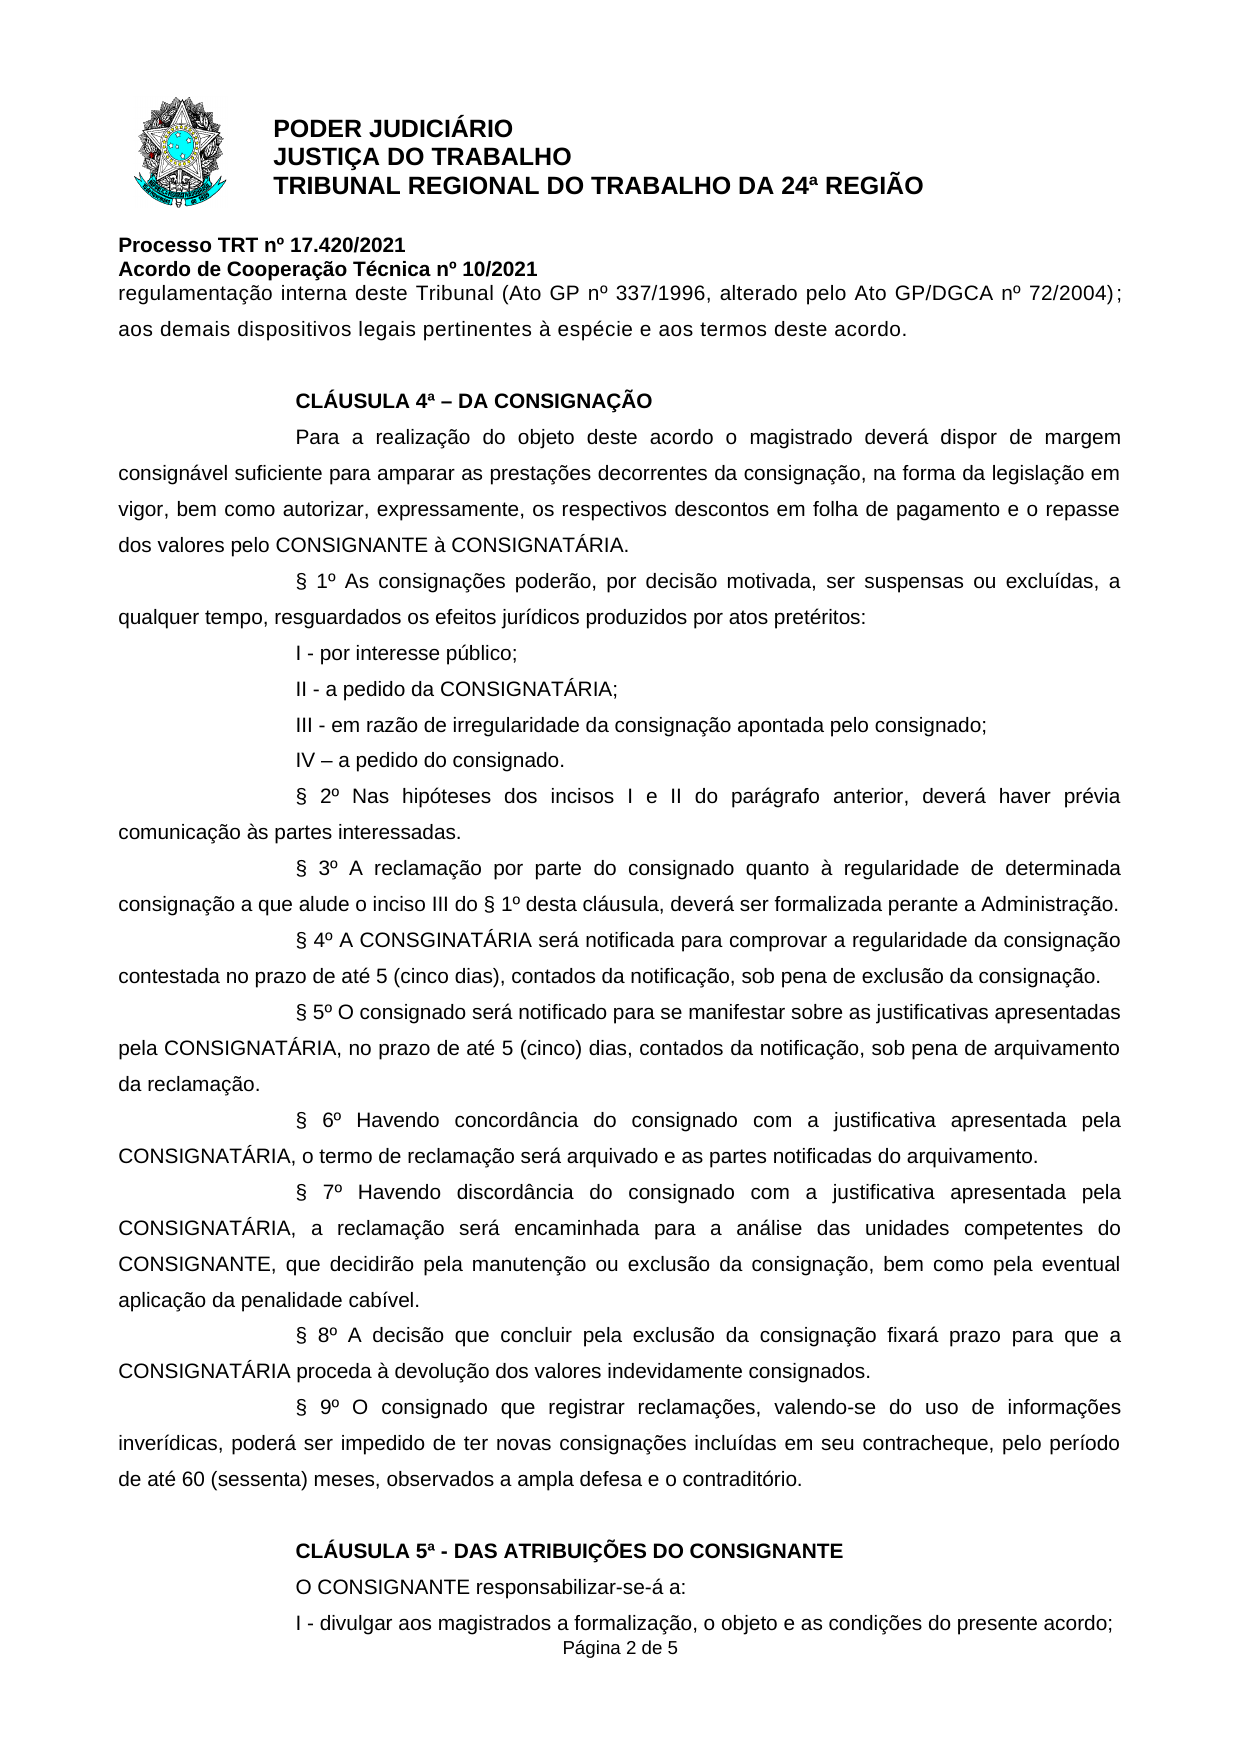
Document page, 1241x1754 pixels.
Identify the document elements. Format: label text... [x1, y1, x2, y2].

text § 2º Nas hipóteses dos incisos I e II do parágrafo anterior, deverá haver prévia comunicação às partes interessadas. [118, 784, 1122, 844]
text § 3º A reclamação por parte do consignado quanto à regularidade de determinada consignação a que alude o inciso III do § 1º desta cláusula, deverá ser formalizada perante a Administração. [118, 856, 1122, 916]
text I - divulgar aos magistrados a formalização, o objeto e as condições do presente acordo; [118, 1611, 1122, 1635]
text regulamentação interna deste Tribunal (Ato GP nº 337/1996, alterado pelo Ato GP/DGCA nº 72/2004); aos demais dispositivos legais pertinentes à espécie e aos termos deste acordo. [118, 281, 1122, 341]
text I - por interesse público; [118, 641, 1122, 664]
text § 6º Havendo concordância do consignado com a justificativa apresentada pela CONSIGNATÁRIA, o termo de reclamação será arquivado e as partes notificadas do arquivamento. [118, 1108, 1122, 1168]
text § 8º A decisão que concluir pela exclusão da consignação fixará prazo para que a CONSIGNATÁRIA proceda à devolução dos valores indevidamente consignados. [118, 1323, 1122, 1383]
text CLÁUSULA 4ª – DA CONSIGNAÇÃO [118, 389, 1122, 413]
text § 1º As consignações poderão, por decisão motivada, ser suspensas ou excluídas, a qualquer tempo, resguardados os efeitos jurídicos produzidos por atos pretéritos: [118, 569, 1122, 628]
text II - a pedido da CONSIGNATÁRIA; [118, 676, 1122, 700]
text CLÁUSULA 5ª - DAS ATRIBUIÇÕES DO CONSIGNANTE [118, 1539, 1122, 1563]
text § 9º O consignado que registrar reclamações, valendo-se do uso de informações inverídicas, poderá ser impedido de ter novas consignações incluídas em seu contracheque, pelo período de até 60 (sessenta) meses, observados a ampla defesa e o contraditório. [118, 1395, 1122, 1491]
text O CONSIGNANTE responsabilizar-se-á a: [118, 1575, 1122, 1599]
text § 4º A CONSGINATÁRIA será notificada para comprovar a regularidade da consignação contestada no prazo de até 5 (cinco dias), contados da notificação, sob pena de exclusão da consignação. [118, 928, 1122, 988]
text Para a realização do objeto deste acordo o magistrado deverá dispor de margem consignável suficiente para amparar as prestações decorrentes da consignação, na forma da legislação em vigor, bem como autorizar, expressamente, os respectivos descontos em folha de pagamento e o repasse dos valores pelo CONSIGNANTE à CONSIGNATÁRIA. [118, 425, 1122, 557]
text § 5º O consignado será notificado para se manifestar sobre as justificativas apresentadas pela CONSIGNATÁRIA, no prazo de até 5 (cinco) dias, contados da notificação, sob pena de arquivamento da reclamação. [118, 1000, 1122, 1096]
picture [133, 96, 228, 208]
text III - em razão de irregularidade da consignação apontada pelo consignado; [118, 712, 1122, 736]
text § 7º Havendo discordância do consignado com a justificativa apresentada pela CONSIGNATÁRIA, a reclamação será encaminhada para a análise das unidades competentes do CONSIGNANTE, que decidirão pela manutenção ou exclusão da consignação, bem como pela eventual aplicação da penalidade cabível. [118, 1179, 1122, 1311]
text IV – a pedido do consignado. [118, 748, 1122, 772]
